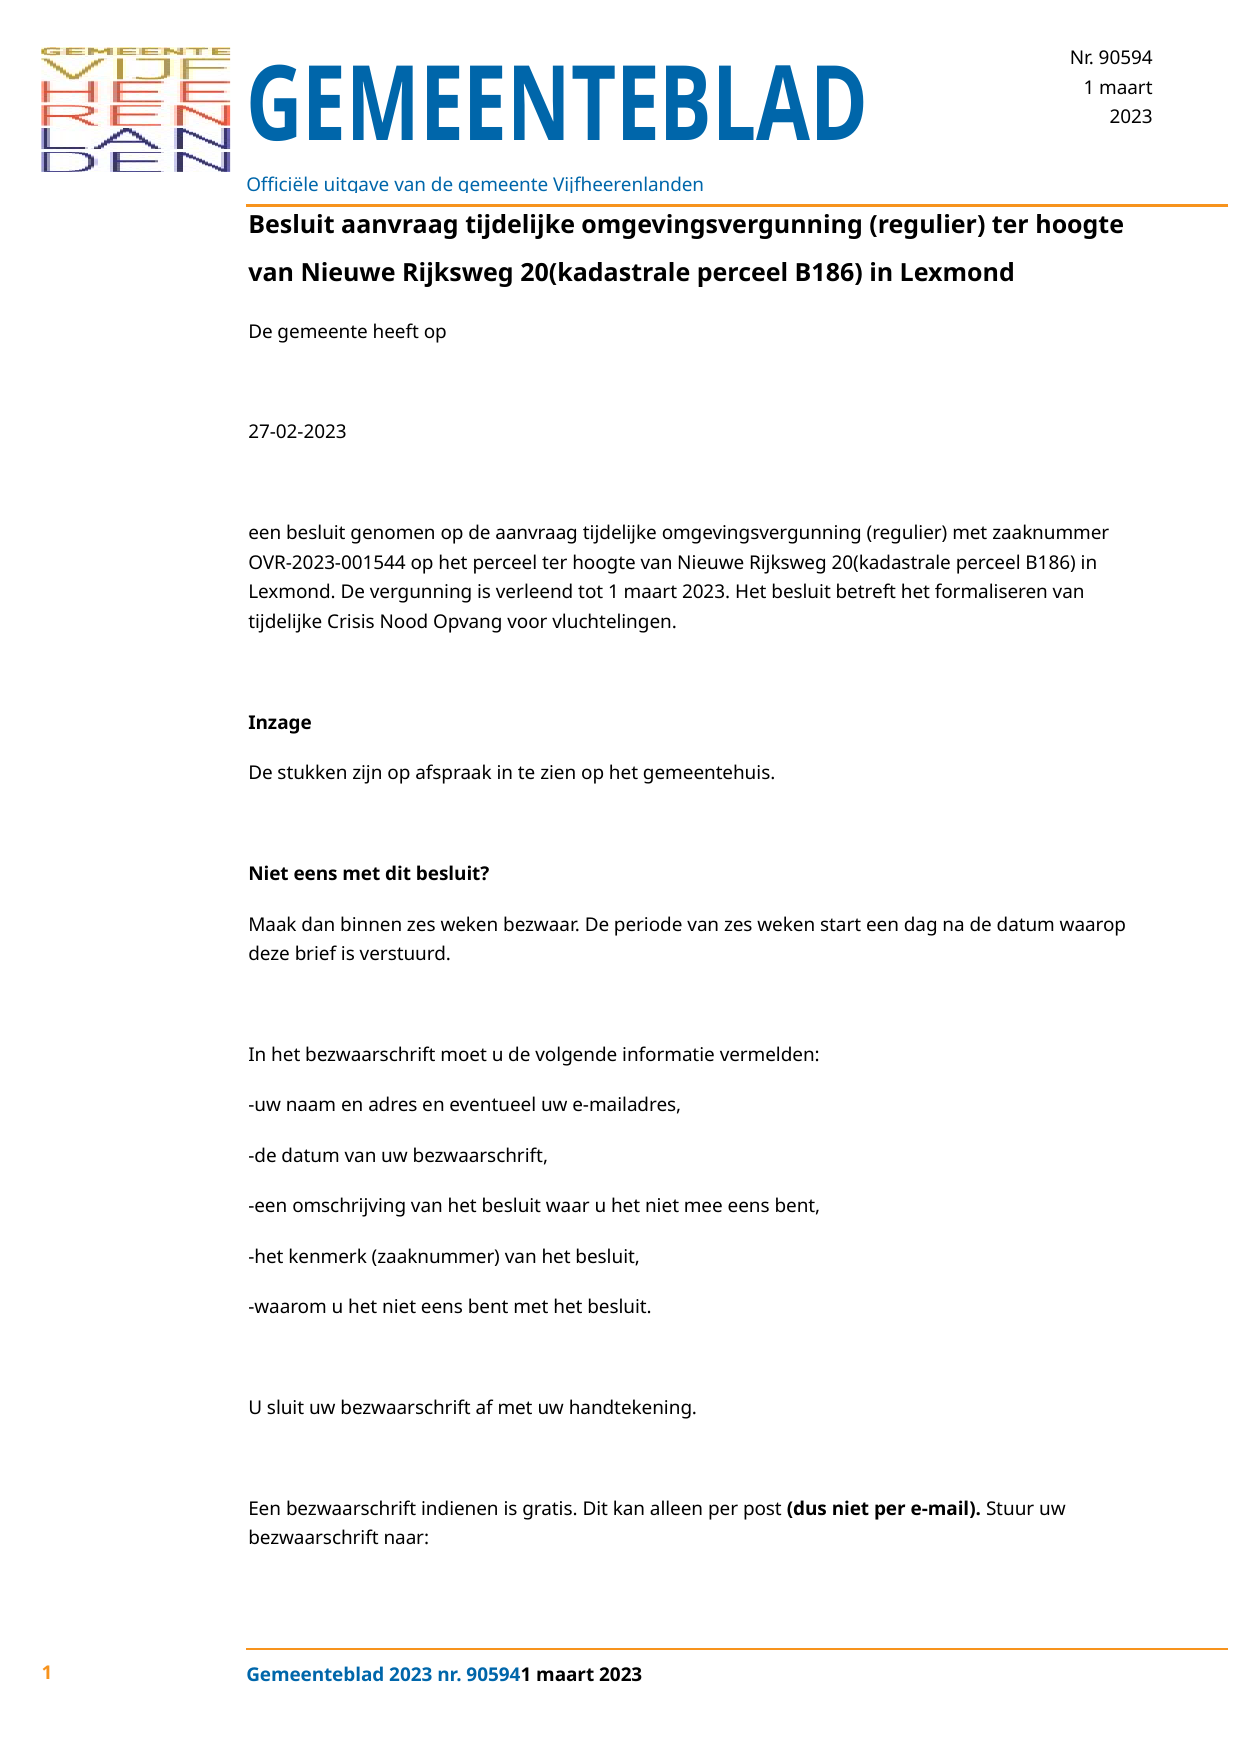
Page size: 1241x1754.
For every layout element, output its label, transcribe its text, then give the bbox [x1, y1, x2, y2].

text Maak dan binnen zes weken bezwaar. De periode van zes weken start een dag na de datum waarop deze brief is verstuurd. [248, 911, 1152, 966]
text De stukken zijn op afspraak in te zien op het gemeentehuis. [248, 759, 1152, 785]
text Besluit aanvraag tijdelijke omgevingsvergunning (regulier) ter hoogte van Nieuwe Rijksweg 20(kadastrale perceel B186) in Lexmond [248, 207, 1152, 288]
text -de datum van uw bezwaarschrift, [248, 1142, 1152, 1168]
text -het kenmerk (zaaknummer) van het besluit, [248, 1243, 1152, 1269]
text 27-02-2023 [248, 419, 1152, 444]
text een besluit genomen op de aanvraag tijdelijke omgevingsvergunning (regulier) met zaaknummer OVR-2023-001544 op het perceel ter hoogte van Nieuwe Rijksweg 20(kadastrale perceel B186) in Lexmond. De vergunning is verleend tot 1 maart 2023. Het besluit betreft het formaliseren van tijdelijke Crisis Nood Opvang voor vluchtelingen. [248, 519, 1152, 634]
text Niet eens met dit besluit? [248, 860, 1152, 886]
text -uw naam en adres en eventueel uw e-mailadres, [248, 1092, 1152, 1117]
text -waarom u het niet eens bent met het besluit. [248, 1293, 1152, 1319]
text Inzage [248, 709, 1152, 735]
text U sluit uw bezwaarschrift af met uw handtekening. [248, 1394, 1152, 1420]
picture [41, 47, 231, 172]
text -een omschrijving van het besluit waar u het niet mee eens bent, [248, 1192, 1152, 1218]
text Een bezwaarschrift indienen is gratis. Dit kan alleen per post (dus niet per e-mail). Stuur uw bezwaarschrift naar: [248, 1495, 1152, 1550]
text In het bezwaarschrift moet u de volgende informatie vermelden: [248, 1041, 1152, 1067]
text De gemeente heeft op [248, 318, 1152, 344]
